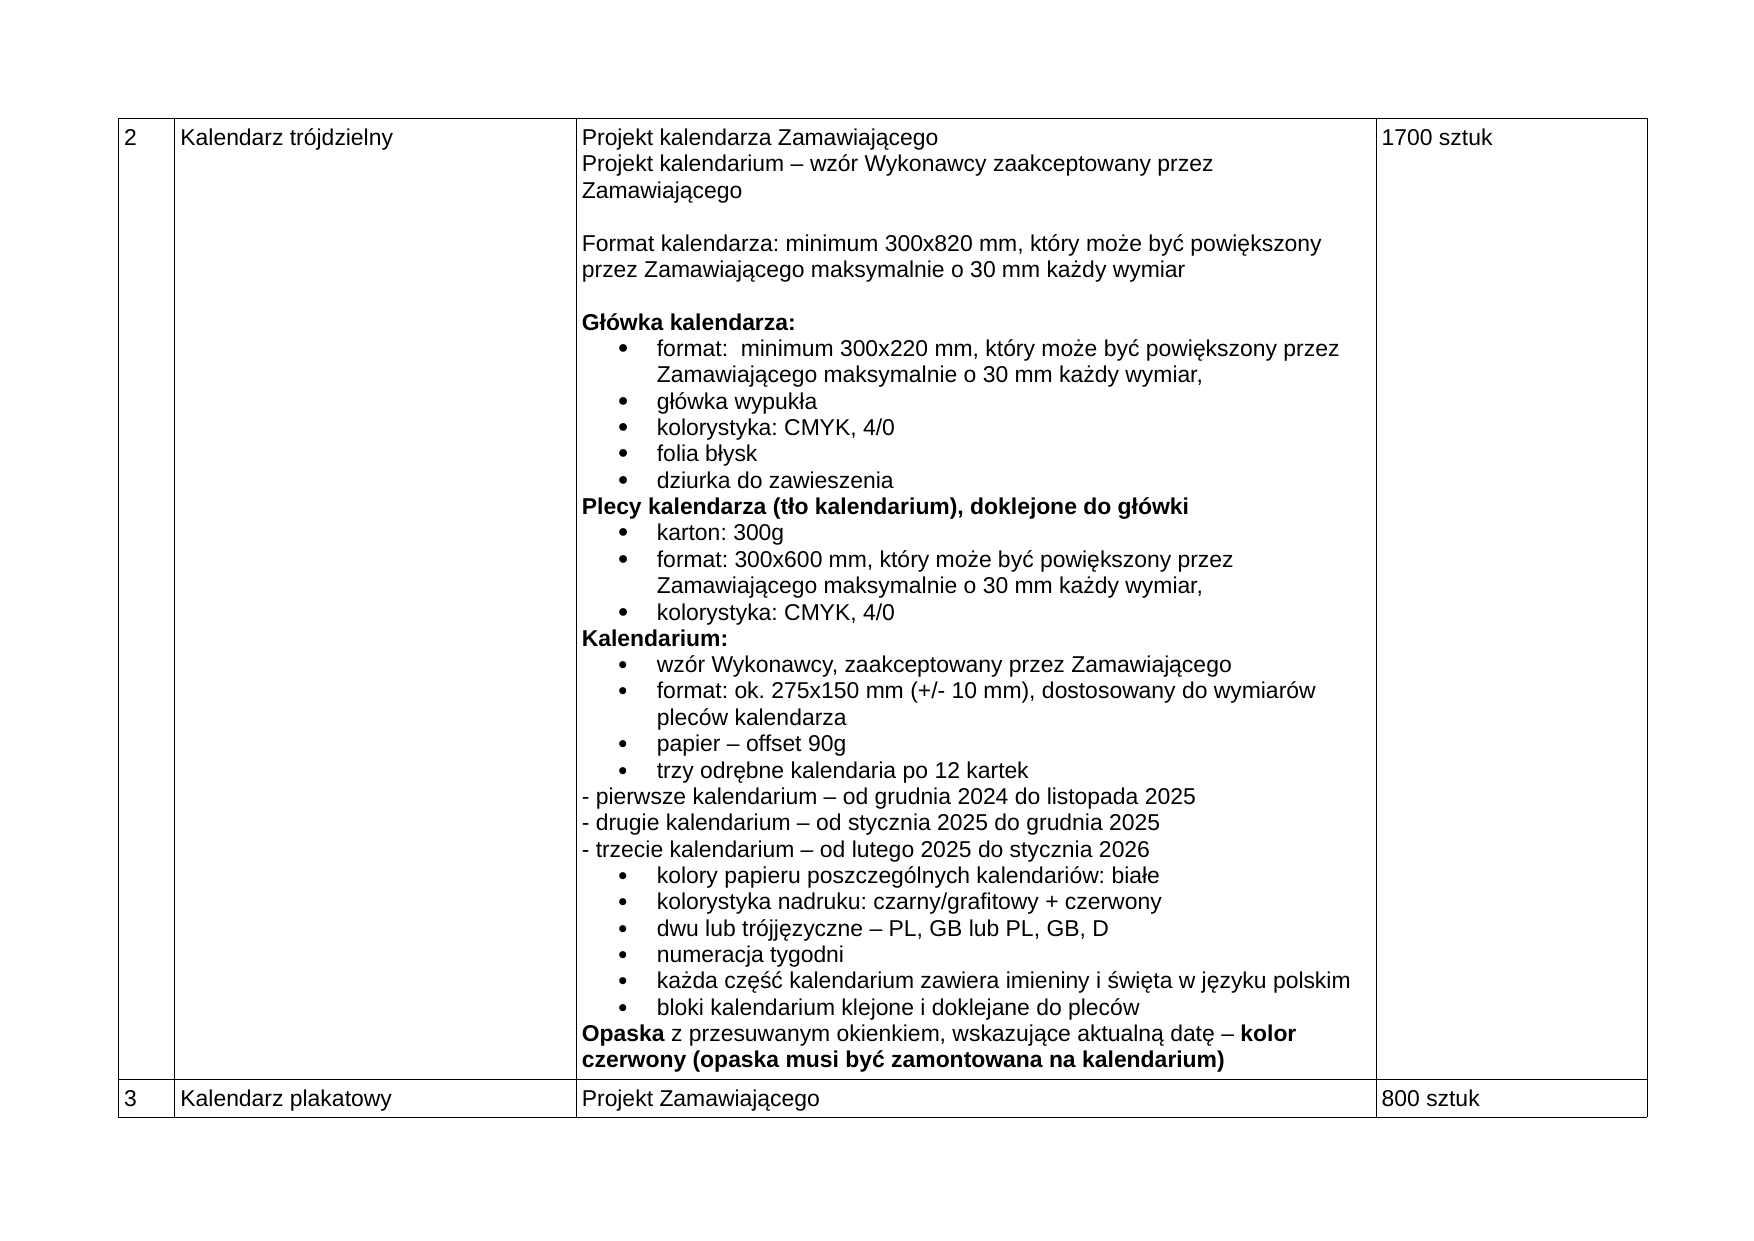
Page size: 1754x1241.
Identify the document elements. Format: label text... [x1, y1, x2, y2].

table_cell 3 [119, 1080, 174, 1117]
table_cell Kalendarz plakatowy [175, 1080, 576, 1117]
table_cell Projekt Zamawiającego format: minimum 680x980 mm, który może być powiększony przez Zamawiającego maksymalnie o 20 mm każdy wymiar papier: kreda błysk min. 200g kolorystyka: CMYK, 4/0 lakier UV blask lub mat druk jednostronny oprawa: listwowanie po krótszych bokach (góra i dół), listwy metalowe w kolorze białym lub czarnym z zawieszką po krótszym bloku [577, 1080, 1376, 1117]
table_cell Projekt kalendarza Zamawiającego Projekt kalendarium – wzór Wykonawcy zaakceptowany przez Zamawiającego Format kalendarza: minimum 300x820 mm, który może być powiększony przez Zamawiającego maksymalnie o 30 mm każdy wymiar Główka kalendarza: format: minimum 300x220 mm, który może być powiększony przez Zamawiającego maksymalnie o 30 mm każdy wymiar, główka wypukła kolorystyka: CMYK, 4/0 folia błysk dziurka do zawieszenia Plecy kalendarza (tło kalendarium), doklejone do główki karton: 300g format: 300x600 mm, który może być powiększony przez Zamawiającego maksymalnie o 30 mm każdy wymiar, kolorystyka: CMYK, 4/0 Kalendarium: wzór Wykonawcy, zaakceptowany przez Zamawiającego format: ok. 275x150 mm (+/- 10 mm), dostosowany do wymiarów pleców kalendarza papier – offset 90g trzy odrębne kalendaria po 12 kartek - pierwsze kalendarium – od grudnia 2024 do listopada 2025 - drugie kalendarium – od stycznia 2025 do grudnia 2025 - trzecie kalendarium – od lutego 2025 do stycznia 2026 kolory papieru poszczególnych kalendariów: białe kolorystyka nadruku: czarny/grafitowy + czerwony dwu lub trójjęzyczne – PL, GB lub PL, GB, D numeracja tygodni każda część kalendarium zawiera imieniny i święta w języku polskim bloki kalendarium klejone i doklejane do pleców Opaska z przesuwanym okienkiem, wskazujące aktualną datę – kolor czerwony (opaska musi być zamontowana na kalendarium) [577, 119, 1376, 1078]
table_cell 2 [119, 119, 174, 1078]
table_cell Kalendarz trójdzielny [175, 119, 576, 1078]
table_cell 800 sztuk [1377, 1080, 1647, 1117]
table_cell 1700 sztuk [1377, 119, 1647, 1078]
